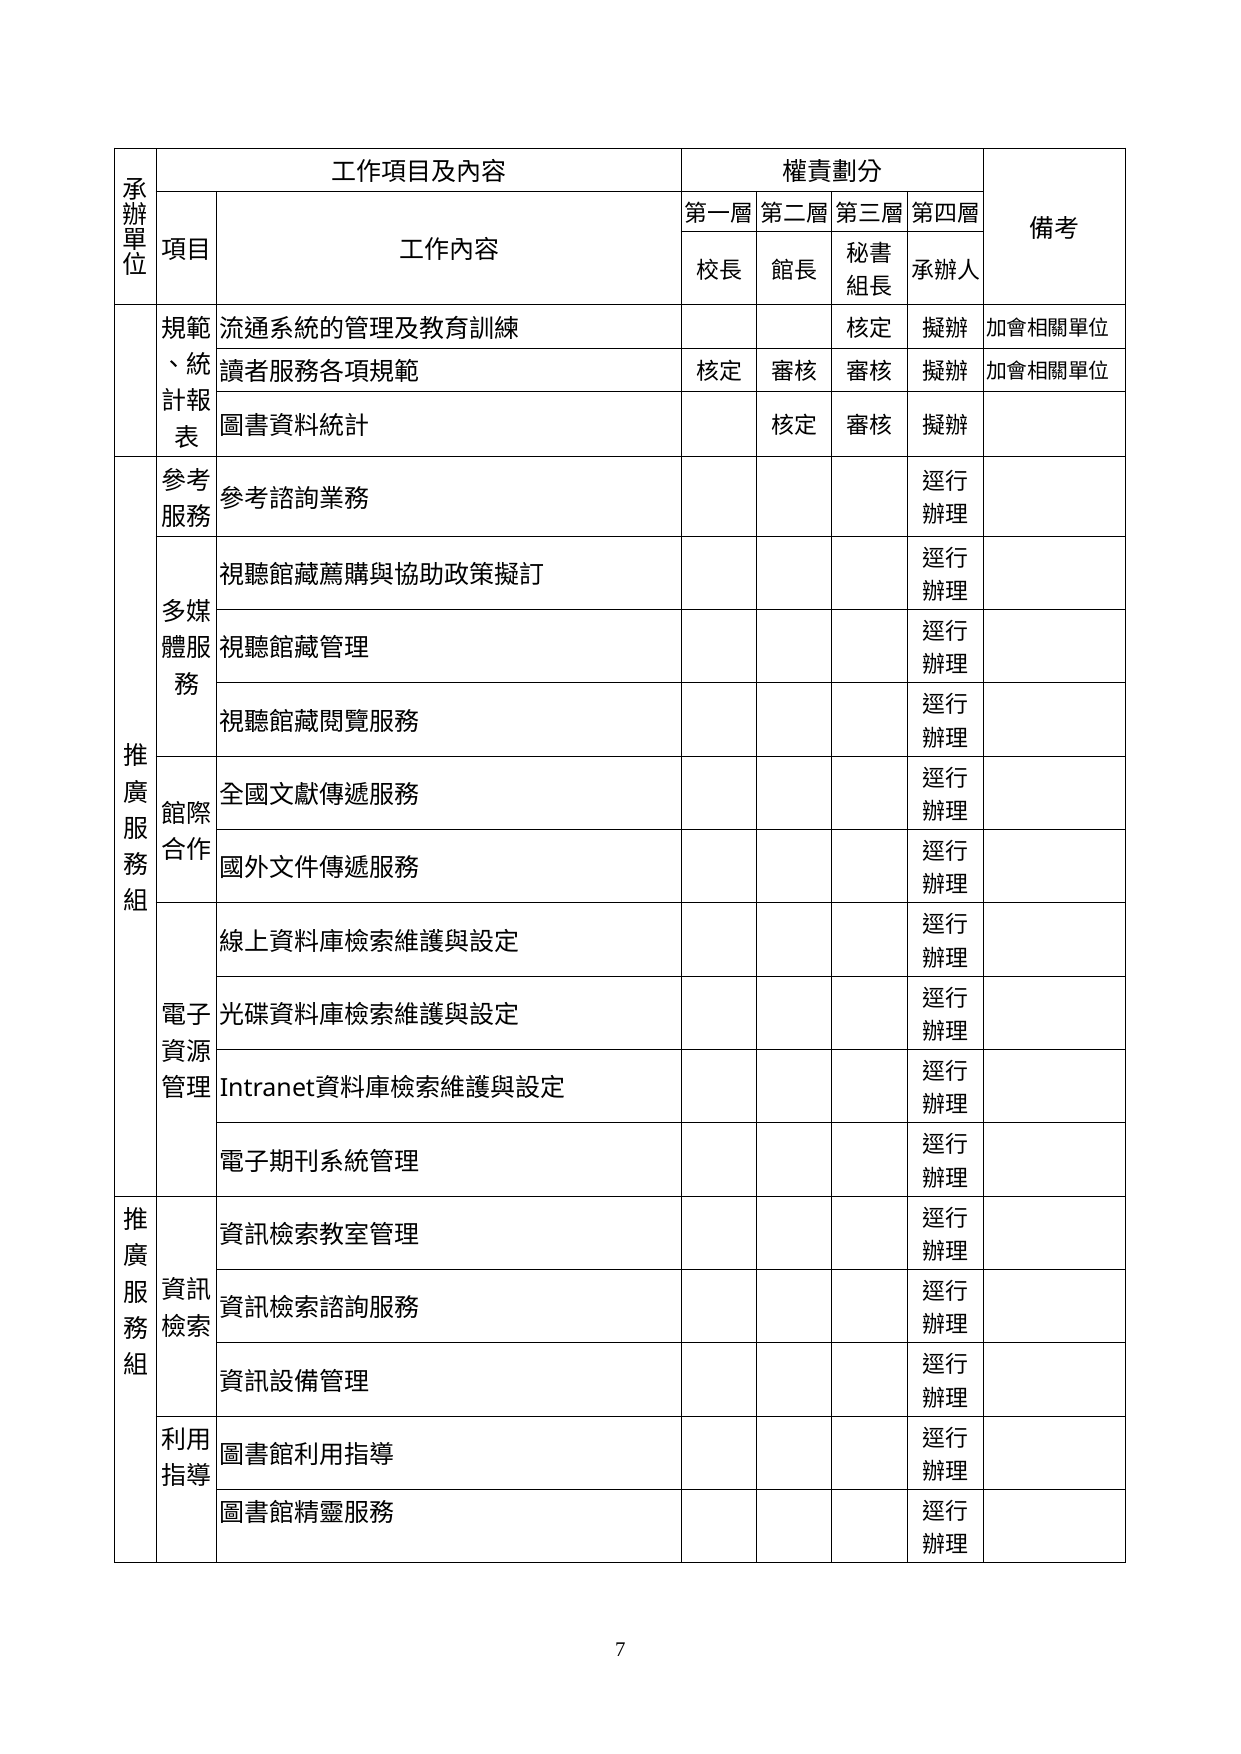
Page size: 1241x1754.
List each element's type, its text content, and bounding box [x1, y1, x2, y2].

table_cell 審核 [757, 349, 831, 391]
table_cell 項目 [157, 192, 216, 304]
table_cell [832, 683, 907, 756]
table_cell 館際合作 [157, 757, 216, 902]
table_cell [682, 392, 756, 456]
table_cell [757, 1197, 831, 1269]
table_cell [984, 1490, 1125, 1562]
table_cell [682, 610, 756, 682]
table_cell [984, 830, 1125, 902]
table_cell 多媒體服務 [157, 537, 216, 756]
table_cell [682, 1050, 756, 1122]
table_cell 第四層 [908, 192, 983, 231]
table_cell 審核 [832, 392, 907, 456]
table_cell [757, 1050, 831, 1122]
table_cell [757, 610, 831, 682]
table_cell [682, 977, 756, 1049]
table_cell [757, 457, 831, 536]
table_cell [832, 1270, 907, 1342]
table_cell 擬辦 [908, 392, 983, 456]
table_cell [682, 830, 756, 902]
table_cell [682, 1490, 756, 1562]
table_cell 加會相關單位 [984, 349, 1125, 391]
table_cell [832, 1050, 907, 1122]
table_cell 圖書館利用指導 [217, 1417, 681, 1489]
table_cell [757, 1490, 831, 1562]
table_cell 光碟資料庫檢索維護與設定 [217, 977, 681, 1049]
table_cell 核定 [757, 392, 831, 456]
table_cell 視聽館藏薦購與協助政策擬訂 [217, 537, 681, 609]
table_cell 逕行 辦理 [908, 683, 983, 756]
table_cell [832, 1197, 907, 1269]
table_cell [757, 903, 831, 976]
table_header 備考 [984, 149, 1125, 304]
table_cell [832, 1123, 907, 1196]
table_cell 審核 [832, 349, 907, 391]
table_cell 參考服務 [157, 457, 216, 536]
table_cell [682, 757, 756, 829]
table_cell 第二層 [757, 192, 831, 231]
table_cell [984, 757, 1125, 829]
table_cell [984, 1197, 1125, 1269]
table_cell [984, 903, 1125, 976]
table_cell 逕行 辦理 [908, 610, 983, 682]
table_cell [984, 1123, 1125, 1196]
table_cell 逕行 辦理 [908, 903, 983, 976]
table_cell [757, 1123, 831, 1196]
table_cell 核定 [682, 349, 756, 391]
table_cell 讀者服務各項規範 [217, 349, 681, 391]
table_cell [682, 1343, 756, 1416]
table_cell 視聽館藏閱覽服務 [217, 683, 681, 756]
table_cell [832, 1490, 907, 1562]
table_cell [832, 903, 907, 976]
table_cell 逕行 辦理 [908, 1417, 983, 1489]
table_cell 資訊檢索教室管理 [217, 1197, 681, 1269]
table_cell [832, 977, 907, 1049]
table_cell 逕行 辦理 [908, 757, 983, 829]
table_cell 擬辦 [908, 349, 983, 391]
table_cell 館長 [757, 232, 831, 304]
table_cell [984, 537, 1125, 609]
table_cell 資訊設備管理 [217, 1343, 681, 1416]
table_cell [832, 1343, 907, 1416]
table_cell 第一層 [682, 192, 756, 231]
table_cell [832, 457, 907, 536]
table_cell [984, 1417, 1125, 1489]
table_cell 利用指導 [157, 1417, 216, 1562]
table_cell [984, 610, 1125, 682]
table_cell [757, 305, 831, 347]
table_cell [115, 305, 156, 456]
table_cell 流通系統的管理及教育訓練 [217, 305, 681, 347]
table_cell 承辦人 [908, 232, 983, 304]
table_cell [984, 977, 1125, 1049]
table_cell 電子資源管理 [157, 903, 216, 1196]
table_cell [832, 757, 907, 829]
table_cell [682, 305, 756, 347]
table_cell 逕行 辦理 [908, 537, 983, 609]
table_cell [984, 1050, 1125, 1122]
table_cell [682, 683, 756, 756]
table_cell 秘書 組長 [832, 232, 907, 304]
table_cell 逕行 辦理 [908, 1197, 983, 1269]
table_cell 全國文獻傳遞服務 [217, 757, 681, 829]
table_cell 加會相關單位 [984, 305, 1125, 347]
table_cell [757, 757, 831, 829]
table_cell [682, 457, 756, 536]
table_cell 逕行 辦理 [908, 830, 983, 902]
table_cell [832, 830, 907, 902]
table_header 承辦單位 [115, 149, 156, 304]
table_cell [757, 1343, 831, 1416]
table_cell 逕行 辦理 [908, 1270, 983, 1342]
table_cell 第三層 [832, 192, 907, 231]
table_cell [757, 1270, 831, 1342]
table_cell 逕行 辦理 [908, 1123, 983, 1196]
table_cell 逕行 辦理 [908, 977, 983, 1049]
table_cell 電子期刊系統管理 [217, 1123, 681, 1196]
table_cell [984, 392, 1125, 456]
table_cell [682, 903, 756, 976]
table_cell 參考諮詢業務 [217, 457, 681, 536]
table_cell [832, 537, 907, 609]
table_cell 逕行 辦理 [908, 1343, 983, 1416]
table_cell 圖書資料統計 [217, 392, 681, 456]
table_cell 資訊檢索諮詢服務 [217, 1270, 681, 1342]
table_cell 推廣服務組 [115, 1197, 156, 1562]
table_cell 逕行 辦理 [908, 1050, 983, 1122]
table_cell [682, 1197, 756, 1269]
table_cell 圖書館精靈服務 [217, 1490, 681, 1562]
table_cell 逕行 辦理 [908, 1490, 983, 1562]
table_header 工作項目及內容 [157, 149, 681, 191]
table_cell [984, 457, 1125, 536]
table_cell [757, 977, 831, 1049]
table_cell 線上資料庫檢索維護與設定 [217, 903, 681, 976]
table_cell [832, 610, 907, 682]
table_cell [757, 830, 831, 902]
table_cell [984, 1270, 1125, 1342]
table_cell [682, 1123, 756, 1196]
table_cell [682, 537, 756, 609]
table_cell Intranet資料庫檢索維護與設定 [217, 1050, 681, 1122]
table_cell [682, 1417, 756, 1489]
table_cell 擬辦 [908, 305, 983, 347]
table_cell [757, 1417, 831, 1489]
table_cell 工作內容 [217, 192, 681, 304]
table_cell [682, 1270, 756, 1342]
table_cell 視聽館藏管理 [217, 610, 681, 682]
table_cell [757, 537, 831, 609]
table_header 權責劃分 [682, 149, 983, 191]
table_cell 逕行 辦理 [908, 457, 983, 536]
table_cell [984, 1343, 1125, 1416]
table_cell [757, 683, 831, 756]
table_cell 規範、統計報表 [157, 305, 216, 456]
table_cell 推廣服務組 [115, 457, 156, 1196]
table_cell 國外文件傳遞服務 [217, 830, 681, 902]
table_cell [984, 683, 1125, 756]
table_cell [832, 1417, 907, 1489]
table_cell 資訊檢索 [157, 1197, 216, 1416]
table_cell 核定 [832, 305, 907, 347]
table_cell 校長 [682, 232, 756, 304]
